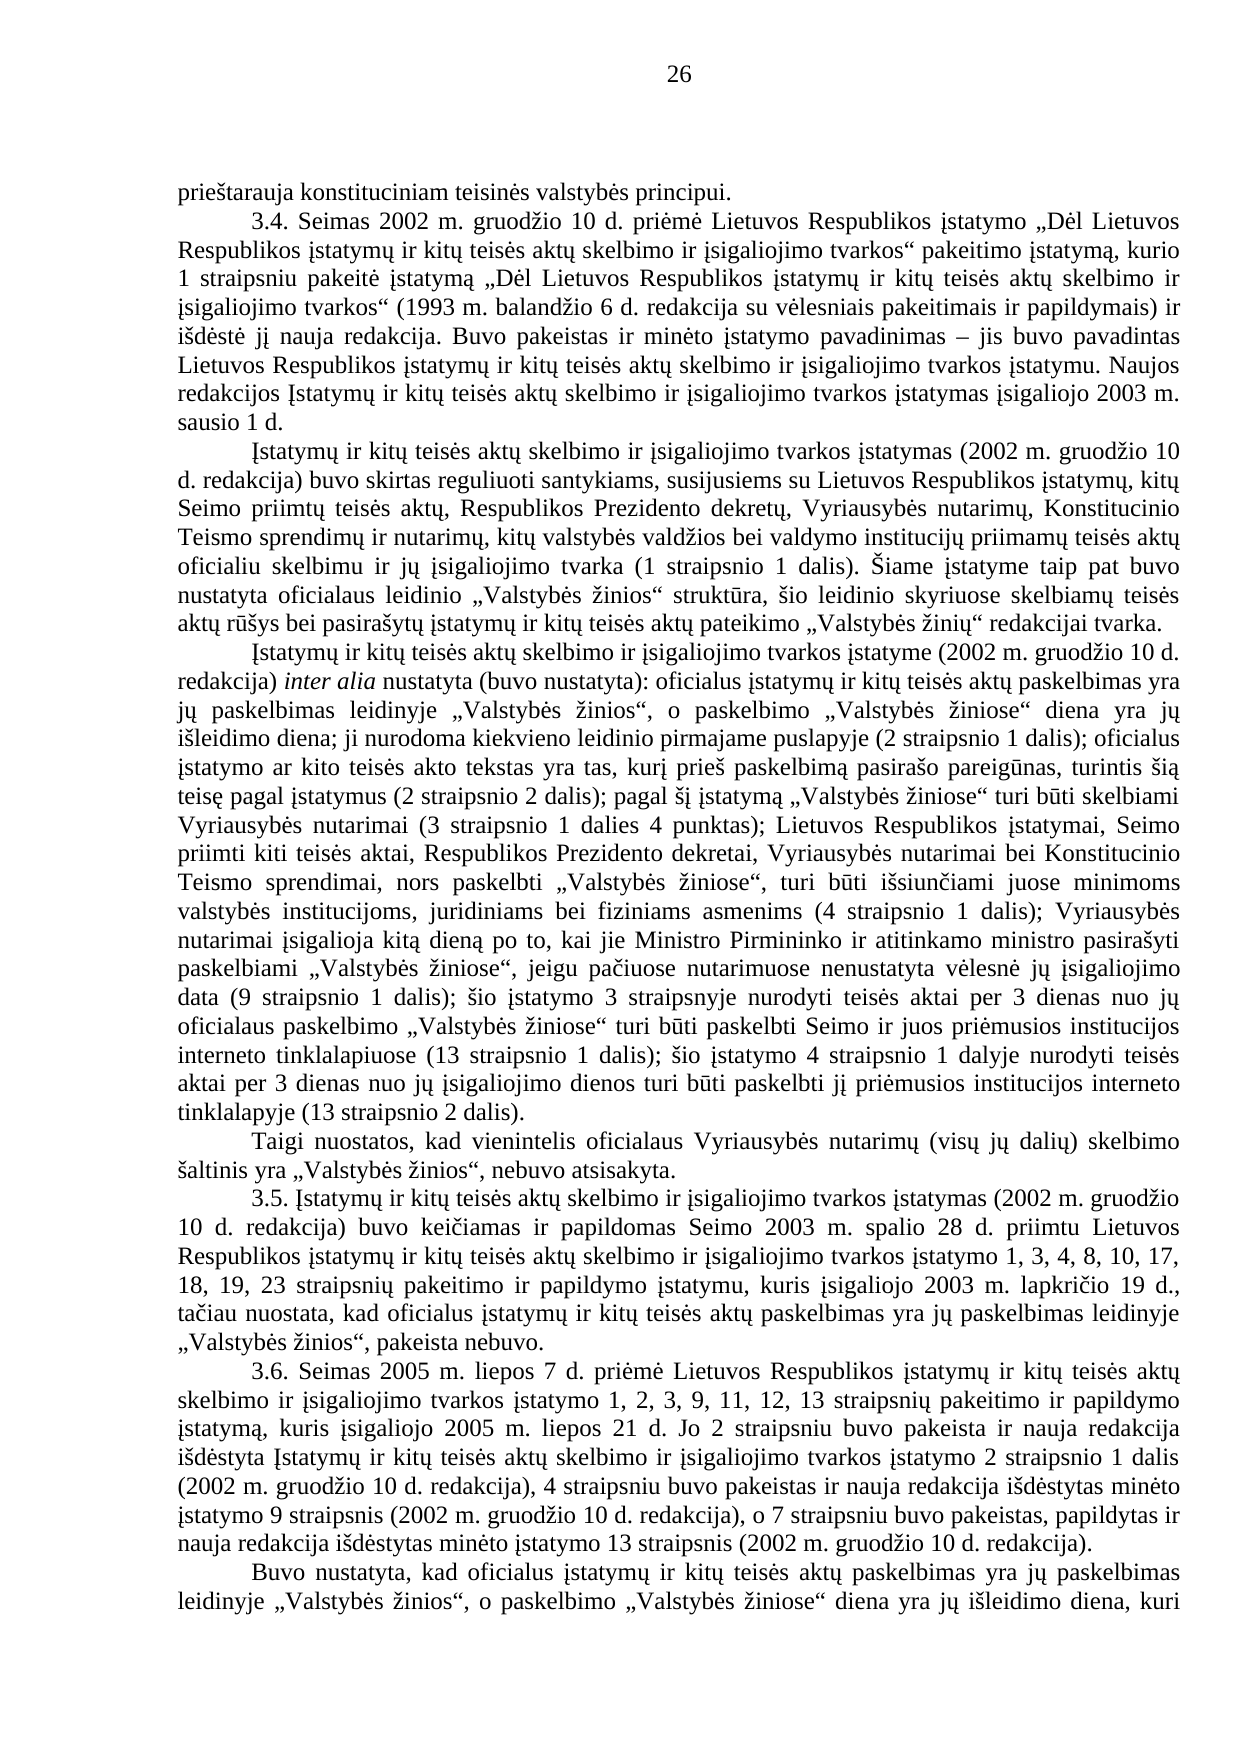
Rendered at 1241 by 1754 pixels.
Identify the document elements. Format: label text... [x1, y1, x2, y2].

text Įstatymų ir kitų teisės aktų skelbimo ir įsigaliojimo tvarkos įstatyme (2002 m. gruodžio 10 d. redakcija) inter alia nustatyta (buvo nustatyta): oficialus įstatymų ir kitų teisės aktų paskelbimas yra jų paskelbimas leidinyje „Valstybės žinios“, o paskelbimo „Valstybės žiniose“ diena yra jų išleidimo diena; ji nurodoma kiekvieno leidinio pirmajame puslapyje (2 straipsnio 1 dalis); oficialus įstatymo ar kito teisės akto tekstas yra tas, kurį prieš paskelbimą pasirašo pareigūnas, turintis šią teisę pagal įstatymus (2 straipsnio 2 dalis); pagal šį įstatymą „Valstybės žiniose“ turi būti skelbiami Vyriausybės nutarimai (3 straipsnio 1 dalies 4 punktas); Lietuvos Respublikos įstatymai, Seimo priimti kiti teisės aktai, Respublikos Prezidento dekretai, Vyriausybės nutarimai bei Konstitucinio Teismo sprendimai, nors paskelbti „Valstybės žiniose“, turi būti išsiunčiami juose minimoms valstybės institucijoms, juridiniams bei fiziniams asmenims (4 straipsnio 1 dalis); Vyriausybės nutarimai įsigalioja kitą dieną po to, kai jie Ministro Pirmininko ir atitinkamo ministro pasirašyti paskelbiami „Valstybės žiniose“, jeigu pačiuose nutarimuose nenustatyta vėlesnė jų įsigaliojimo data (9 straipsnio 1 dalis); šio įstatymo 3 straipsnyje nurodyti teisės aktai per 3 dienas nuo jų oficialaus paskelbimo „Valstybės žiniose“ turi būti paskelbti Seimo ir juos priėmusios institucijos interneto tinklalapiuose (13 straipsnio 1 dalis); šio įstatymo 4 straipsnio 1 dalyje nurodyti teisės aktai per 3 dienas nuo jų įsigaliojimo dienos turi būti paskelbti jį priėmusios institucijos interneto tinklalapyje (13 straipsnio 2 dalis). [177, 637, 1181, 1126]
text prieštarauja konstituciniam teisinės valstybės principui. [177, 177, 1181, 206]
text 3.6. Seimas 2005 m. liepos 7 d. priėmė Lietuvos Respublikos įstatymų ir kitų teisės aktų skelbimo ir įsigaliojimo tvarkos įstatymo 1, 2, 3, 9, 11, 12, 13 straipsnių pakeitimo ir papildymo įstatymą, kuris įsigaliojo 2005 m. liepos 21 d. Jo 2 straipsniu buvo pakeista ir nauja redakcija išdėstyta Įstatymų ir kitų teisės aktų skelbimo ir įsigaliojimo tvarkos įstatymo 2 straipsnio 1 dalis (2002 m. gruodžio 10 d. redakcija), 4 straipsniu buvo pakeistas ir nauja redakcija išdėstytas minėto įstatymo 9 straipsnis (2002 m. gruodžio 10 d. redakcija), o 7 straipsniu buvo pakeistas, papildytas ir nauja redakcija išdėstytas minėto įstatymo 13 straipsnis (2002 m. gruodžio 10 d. redakcija). [177, 1356, 1181, 1557]
text Taigi nuostatos, kad vienintelis oficialaus Vyriausybės nutarimų (visų jų dalių) skelbimo šaltinis yra „Valstybės žinios“, nebuvo atsisakyta. [177, 1126, 1181, 1183]
text 3.4. Seimas 2002 m. gruodžio 10 d. priėmė Lietuvos Respublikos įstatymo „Dėl Lietuvos Respublikos įstatymų ir kitų teisės aktų skelbimo ir įsigaliojimo tvarkos“ pakeitimo įstatymą, kurio 1 straipsniu pakeitė įstatymą „Dėl Lietuvos Respublikos įstatymų ir kitų teisės aktų skelbimo ir įsigaliojimo tvarkos“ (1993 m. balandžio 6 d. redakcija su vėlesniais pakeitimais ir papildymais) ir išdėstė jį nauja redakcija. Buvo pakeistas ir minėto įstatymo pavadinimas – jis buvo pavadintas Lietuvos Respublikos įstatymų ir kitų teisės aktų skelbimo ir įsigaliojimo tvarkos įstatymu. Naujos redakcijos Įstatymų ir kitų teisės aktų skelbimo ir įsigaliojimo tvarkos įstatymas įsigaliojo 2003 m. sausio 1 d. [177, 206, 1181, 436]
text 3.5. Įstatymų ir kitų teisės aktų skelbimo ir įsigaliojimo tvarkos įstatymas (2002 m. gruodžio 10 d. redakcija) buvo keičiamas ir papildomas Seimo 2003 m. spalio 28 d. priimtu Lietuvos Respublikos įstatymų ir kitų teisės aktų skelbimo ir įsigaliojimo tvarkos įstatymo 1, 3, 4, 8, 10, 17, 18, 19, 23 straipsnių pakeitimo ir papildymo įstatymu, kuris įsigaliojo 2003 m. lapkričio 19 d., tačiau nuostata, kad oficialus įstatymų ir kitų teisės aktų paskelbimas yra jų paskelbimas leidinyje „Valstybės žinios“, pakeista nebuvo. [177, 1183, 1181, 1356]
text Buvo nustatyta, kad oficialus įstatymų ir kitų teisės aktų paskelbimas yra jų paskelbimas leidinyje „Valstybės žinios“, o paskelbimo „Valstybės žiniose“ diena yra jų išleidimo diena, kuri [177, 1557, 1181, 1615]
text Įstatymų ir kitų teisės aktų skelbimo ir įsigaliojimo tvarkos įstatymas (2002 m. gruodžio 10 d. redakcija) buvo skirtas reguliuoti santykiams, susijusiems su Lietuvos Respublikos įstatymų, kitų Seimo priimtų teisės aktų, Respublikos Prezidento dekretų, Vyriausybės nutarimų, Konstitucinio Teismo sprendimų ir nutarimų, kitų valstybės valdžios bei valdymo institucijų priimamų teisės aktų oficialiu skelbimu ir jų įsigaliojimo tvarka (1 straipsnio 1 dalis). Šiame įstatyme taip pat buvo nustatyta oficialaus leidinio „Valstybės žinios“ struktūra, šio leidinio skyriuose skelbiamų teisės aktų rūšys bei pasirašytų įstatymų ir kitų teisės aktų pateikimo „Valstybės žinių“ redakcijai tvarka. [177, 436, 1181, 637]
